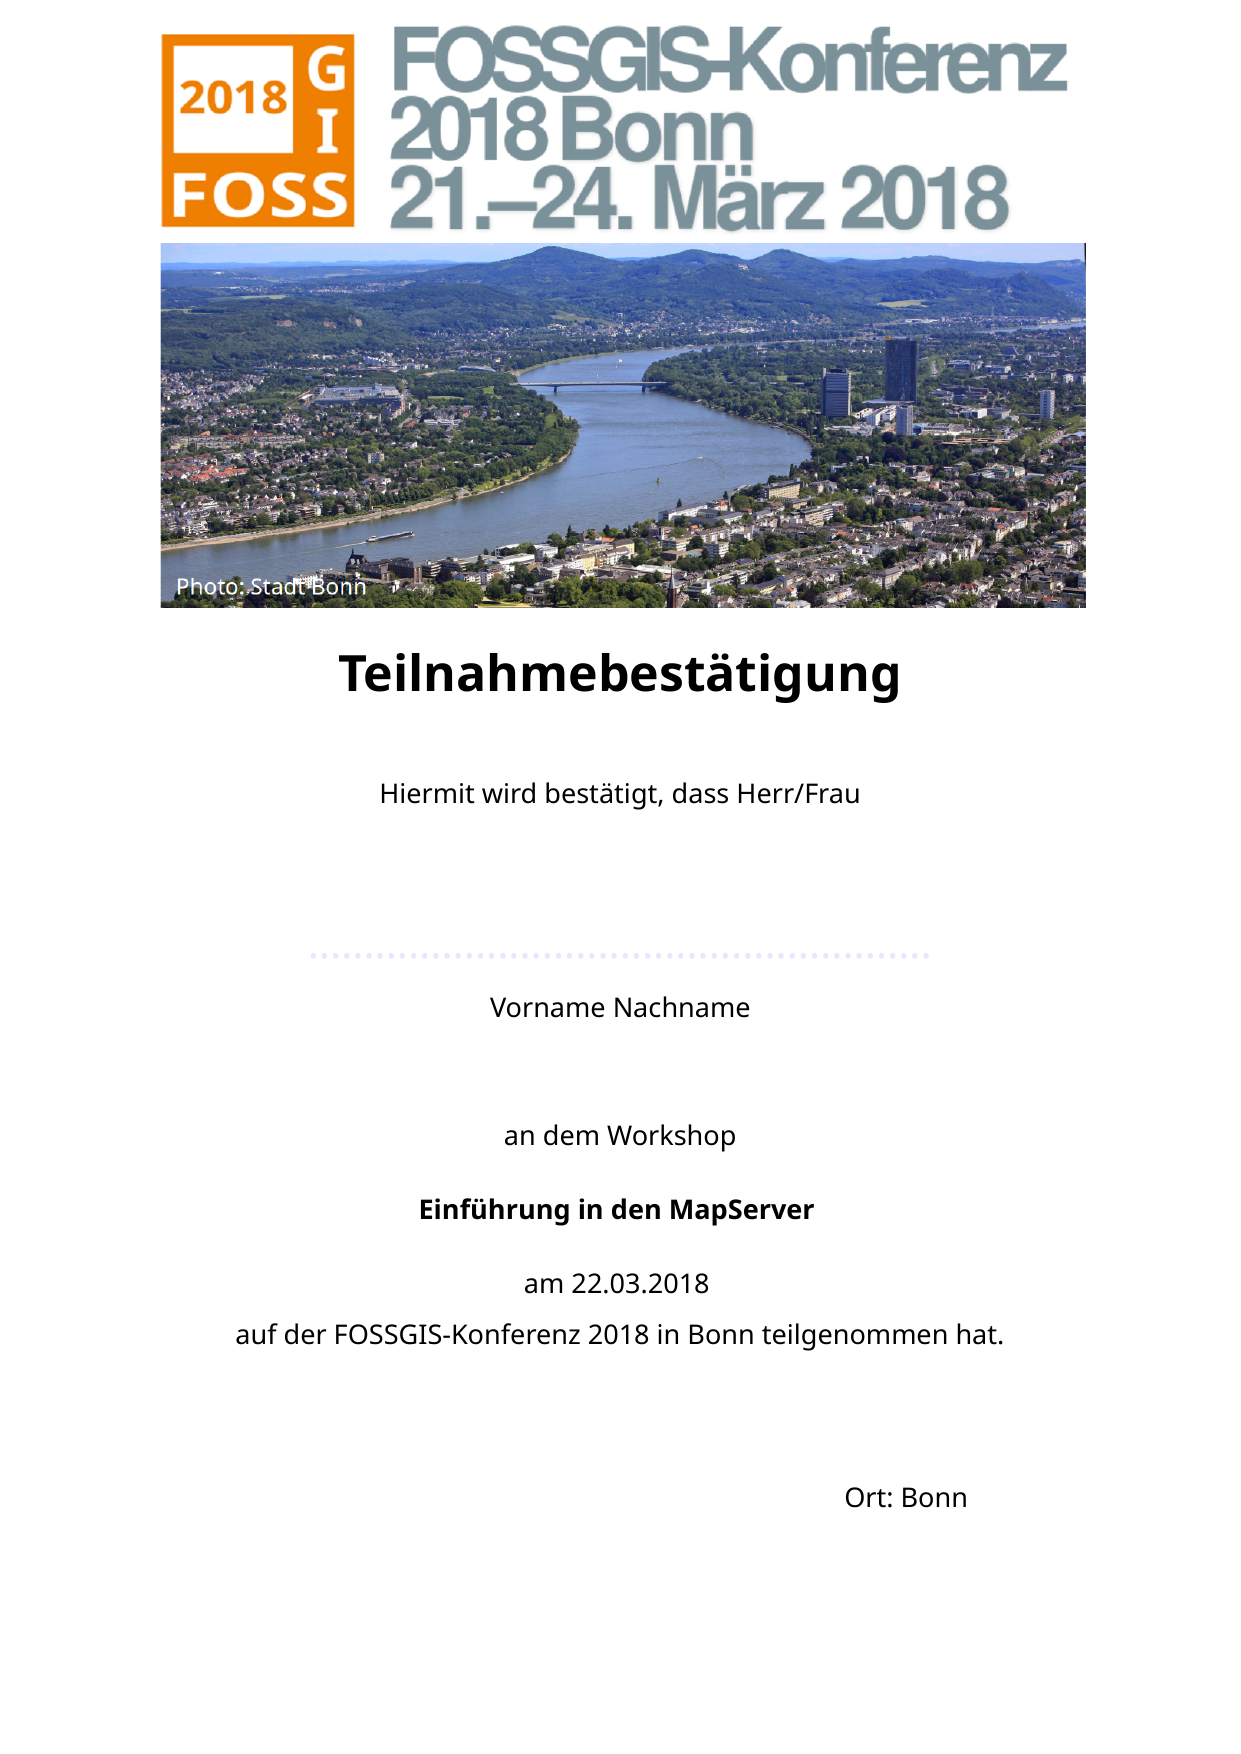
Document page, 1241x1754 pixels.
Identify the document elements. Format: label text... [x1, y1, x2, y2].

text Einführung in den MapServer [207, 1190, 1033, 1227]
text Hiermit wird bestätigt, dass Herr/Frau [207, 775, 1033, 812]
text auf der FOSSGIS-Konferenz 2018 in Bonn teilgenommen hat. [207, 1316, 1033, 1353]
text am 22.03.2018 [207, 1264, 1033, 1301]
text Teilnahmebestätigung [207, 638, 1033, 707]
text Ort: Bonn [207, 1478, 1033, 1515]
picture [151, 21, 1089, 608]
text ........................................................ [207, 914, 1033, 971]
text Vorname Nachname [207, 988, 1033, 1025]
text an dem Workshop [207, 1117, 1033, 1153]
